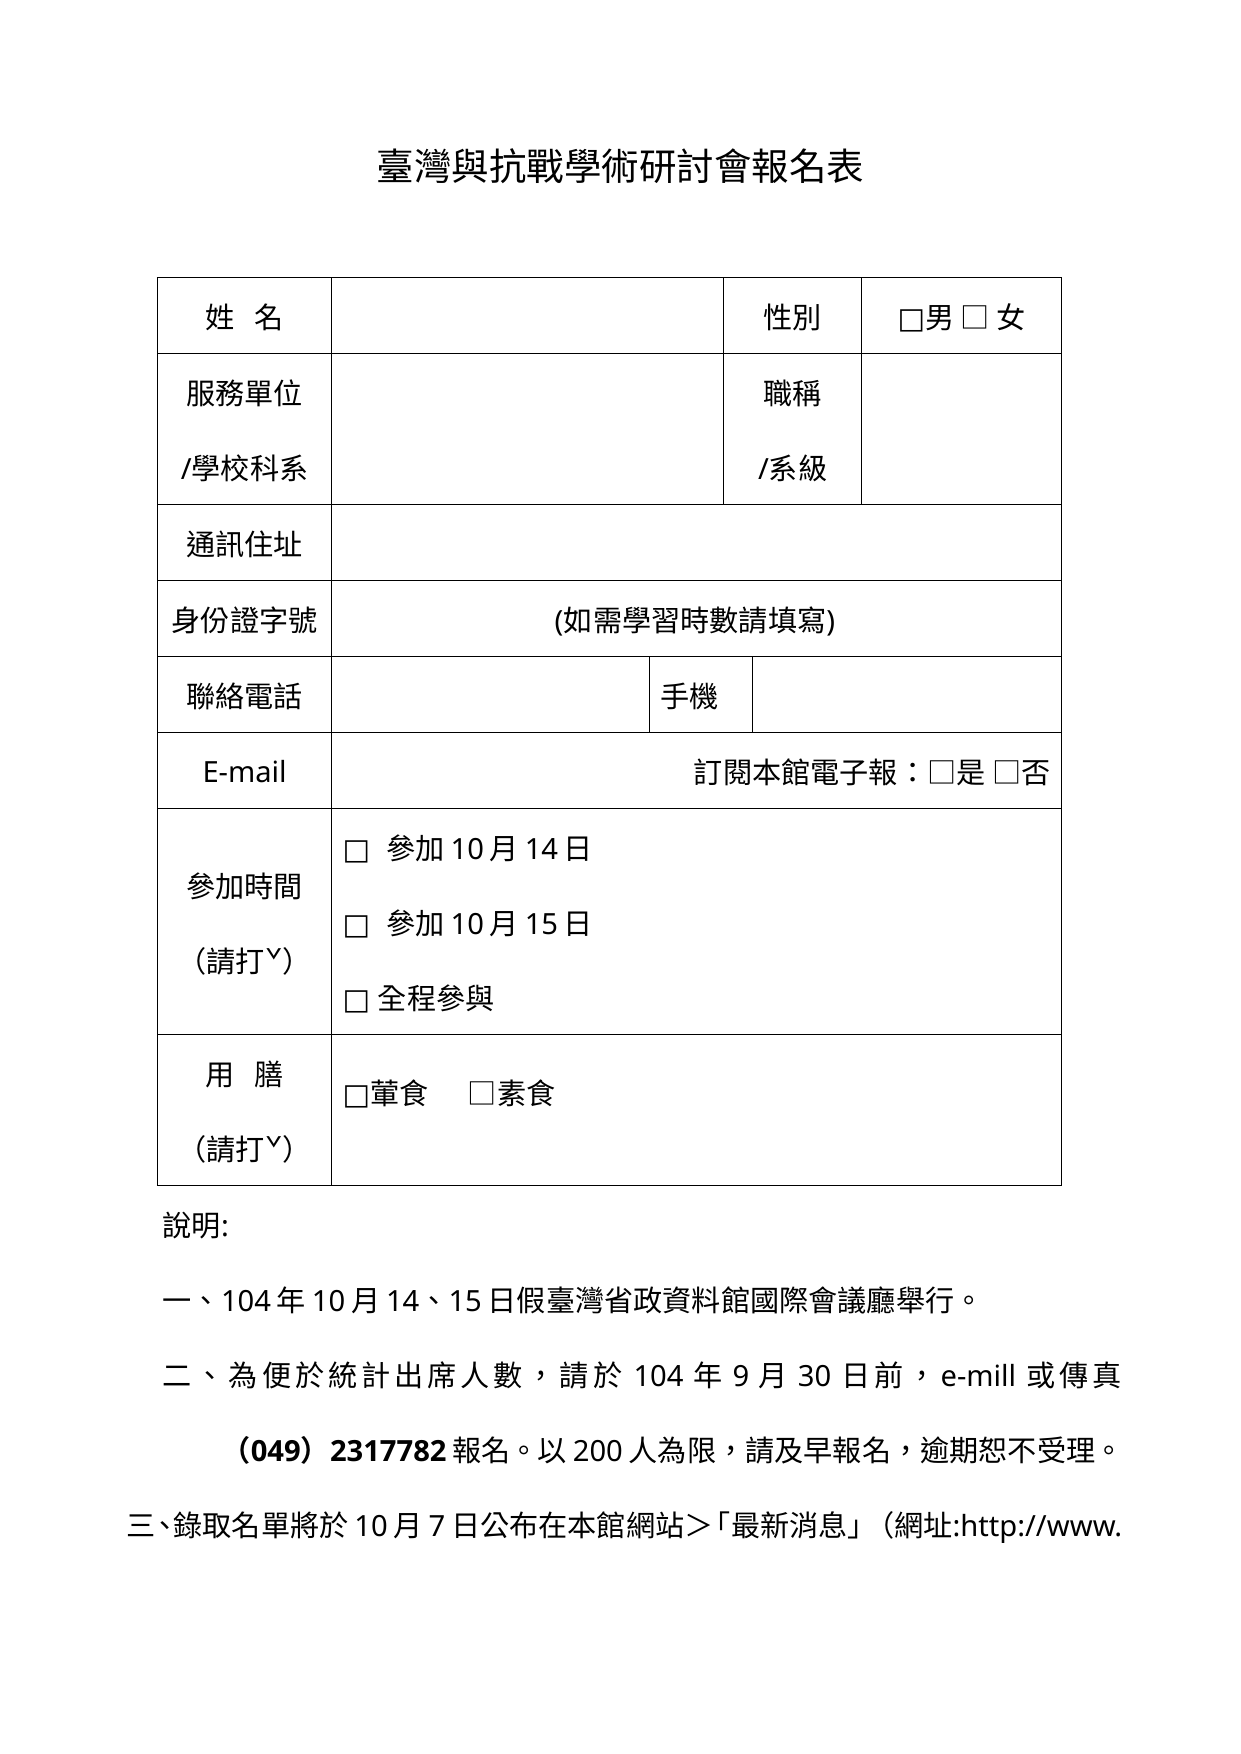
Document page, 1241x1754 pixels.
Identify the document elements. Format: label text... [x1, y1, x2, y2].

table_cell 參加10月14日 參加10月15日 □ 全程參與 [332, 809, 1061, 1034]
table_cell □葷食 □素食 [332, 1035, 1061, 1185]
table_header 性別 [724, 278, 861, 353]
table_cell [332, 505, 1061, 580]
table_cell 身份證字號 [158, 581, 331, 656]
text 一、104年10月14、15日假臺灣省政資料館國際會議廳舉行。 [162, 1261, 1122, 1336]
table_cell 職稱 /系級 [724, 354, 861, 504]
table_cell 聯絡電話 [158, 657, 331, 732]
table_cell [753, 657, 1061, 732]
text 說明: [162, 1186, 1122, 1261]
table_cell 訂閱本館電子報：□是 □否 [332, 733, 1061, 808]
table_cell E-mail [158, 733, 331, 808]
table_header 姓 名 [158, 278, 331, 353]
table_header [332, 278, 723, 353]
text 三、錄取名單將於10月7日公布在本館網站＞「最新消息」（網址:http://www. [89, 1486, 1122, 1561]
table_cell [862, 354, 1061, 504]
table_cell 用 膳 （請打ˇ） [158, 1035, 331, 1185]
table_cell (如需學習時數請填寫) [332, 581, 1061, 656]
table_cell 服務單位 /學校科系 [158, 354, 331, 504]
text 二、為便於統計出席人數，請於104年9月30日前，e-mill或傳真（049）2317782報名。以200人為限，請及早報名，逾期恕不受理。 [162, 1336, 1122, 1486]
table_cell 參加時間（請打ˇ） [158, 809, 331, 1034]
table_header □男 □ 女 [862, 278, 1061, 353]
table_cell 通訊住址 [158, 505, 331, 580]
table_cell [332, 657, 649, 732]
text 臺灣與抗戰學術研討會報名表 [118, 127, 1122, 202]
table_cell 手機 [650, 657, 752, 732]
table_cell [332, 354, 723, 504]
